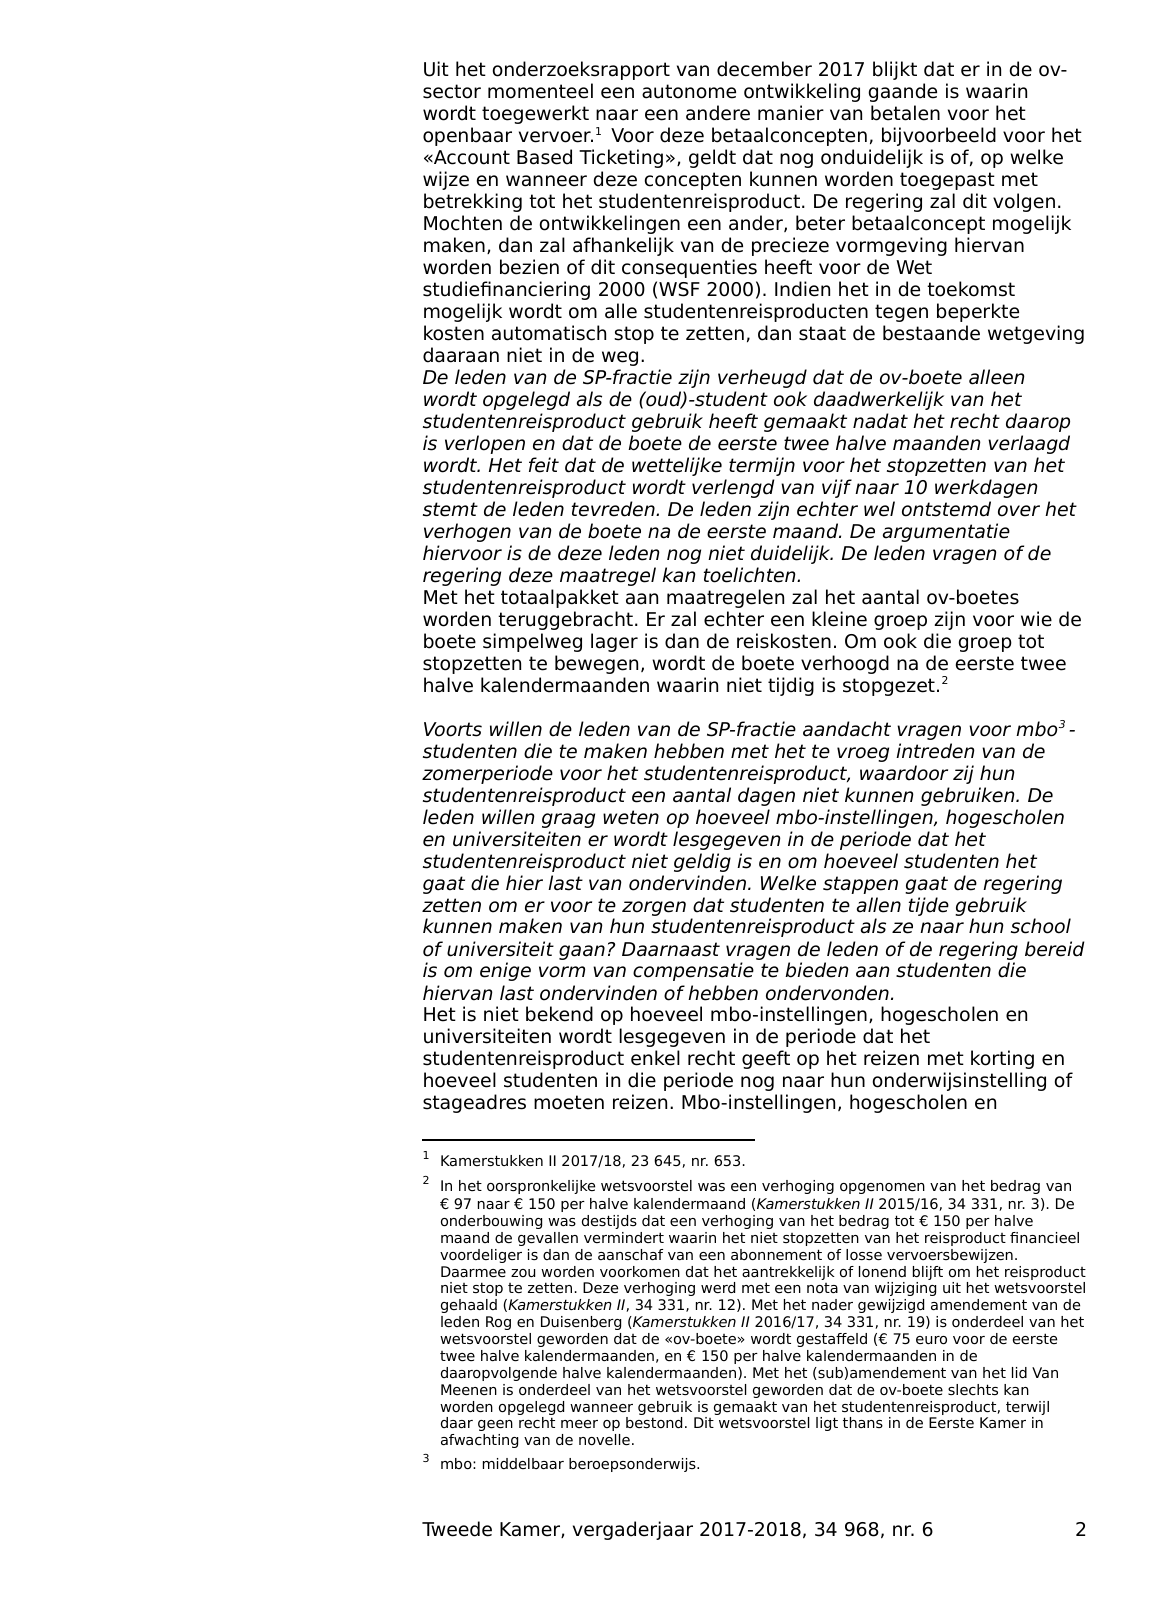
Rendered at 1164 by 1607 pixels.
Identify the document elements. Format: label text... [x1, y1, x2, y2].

text Met het totaalpakket aan maatregelen zal het aantal ov-boetes worden teruggebracht. Er zal echter een kleine groep zijn voor wie de boete simpelweg lager is dan de reiskosten. Om ook die groep tot stopzetten te bewegen, wordt de boete verhoogd na de eerste twee halve kalendermaanden waarin niet tijdig is stopgezet. [422, 587, 1087, 696]
text Het is niet bekend op hoeveel mbo-instellingen, hogescholen en universiteiten wordt lesgegeven in de periode dat het studentenreisproduct enkel recht geeft op het reizen met korting en hoeveel studenten in die periode nog naar hun onderwijsinstelling of stageadres moeten reizen. Mbo-instellingen, hogescholen en [422, 1004, 1087, 1114]
text Kamerstukken II 2017/18, 23 645, nr. 653. [422, 1149, 1087, 1171]
text mbo: middelbaar beroepsonderwijs. [422, 1452, 1087, 1474]
text In het oorspronkelijke wetsvoorstel was een verhoging opgenomen van het bedrag van € 97 naar € 150 per halve kalendermaand (Kamerstukken II 2015/16, 34 331, nr. 3). De onderbouwing was destijds dat een verhoging van het bedrag tot € 150 per halve maand de gevallen vermindert waarin het niet stopzetten van het reisproduct financieel voordeliger is dan de aanschaf van een abonnement of losse vervoersbewijzen. Daarmee zou worden voorkomen dat het aantrekkelijk of lonend blijft om het reisproduct niet stop te zetten. Deze verhoging werd met een nota van wijziging uit het wetsvoorstel gehaald (Kamerstukken II, 34 331, nr. 12). Met het nader gewijzigd amendement van de leden Rog en Duisenberg (Kamerstukken II 2016/17, 34 331, nr. 19) is onderdeel van het wetsvoorstel geworden dat de «ov-boete» wordt gestaffeld (€ 75 euro voor de eerste twee halve kalendermaanden, en € 150 per halve kalendermaanden in de daaropvolgende halve kalendermaanden). Met het (sub)amendement van het lid Van Meenen is onderdeel van het wetsvoorstel geworden dat de ov-boete slechts kan worden opgelegd wanneer gebruik is gemaakt van het studentenreisproduct, terwijl daar geen recht meer op bestond. Dit wetsvoorstel ligt thans in de Eerste Kamer in afwachting van de novelle. [422, 1174, 1087, 1449]
text Uit het onderzoeksrapport van december 2017 blijkt dat er in de ov-sector momenteel een autonome ontwikkeling gaande is waarin wordt toegewerkt naar een andere manier van betalen voor het openbaar vervoer. Voor deze betaalconcepten, bijvoorbeeld voor het «Account Based Ticketing», geldt dat nog onduidelijk is of, op welke wijze en wanneer deze concepten kunnen worden toegepast met betrekking tot het studentenreisproduct. De regering zal dit volgen. Mochten de ontwikkelingen een ander, beter betaalconcept mogelijk maken, dan zal afhankelijk van de precieze vormgeving hiervan worden bezien of dit consequenties heeft voor de Wet studiefinanciering 2000 (WSF 2000). Indien het in de toekomst mogelijk wordt om alle studentenreisproducten tegen beperkte kosten automatisch stop te zetten, dan staat de bestaande wetgeving daaraan niet in de weg. [422, 59, 1087, 367]
text De leden van de SP-fractie zijn verheugd dat de ov-boete alleen wordt opgelegd als de (oud)-student ook daadwerkelijk van het studentenreisproduct gebruik heeft gemaakt nadat het recht daarop is verlopen en dat de boete de eerste twee halve maanden verlaagd wordt. Het feit dat de wettelijke termijn voor het stopzetten van het studentenreisproduct wordt verlengd van vijf naar 10 werkdagen stemt de leden tevreden. De leden zijn echter wel ontstemd over het verhogen van de boete na de eerste maand. De argumentatie hiervoor is de deze leden nog niet duidelijk. De leden vragen of de regering deze maatregel kan toelichten. [422, 367, 1087, 587]
text Voorts willen de leden van de SP-fractie aandacht vragen voor mbo-studenten die te maken hebben met het te vroeg intreden van de zomerperiode voor het studentenreisproduct, waardoor zij hun studentenreisproduct een aantal dagen niet kunnen gebruiken. De leden willen graag weten op hoeveel mbo-instellingen, hogescholen en universiteiten er wordt lesgegeven in de periode dat het studentenreisproduct niet geldig is en om hoeveel studenten het gaat die hier last van ondervinden. Welke stappen gaat de regering zetten om er voor te zorgen dat studenten te allen tijde gebruik kunnen maken van hun studentenreisproduct als ze naar hun school of universiteit gaan? Daarnaast vragen de leden of de regering bereid is om enige vorm van compensatie te bieden aan studenten die hiervan last ondervinden of hebben ondervonden. [422, 719, 1087, 1004]
